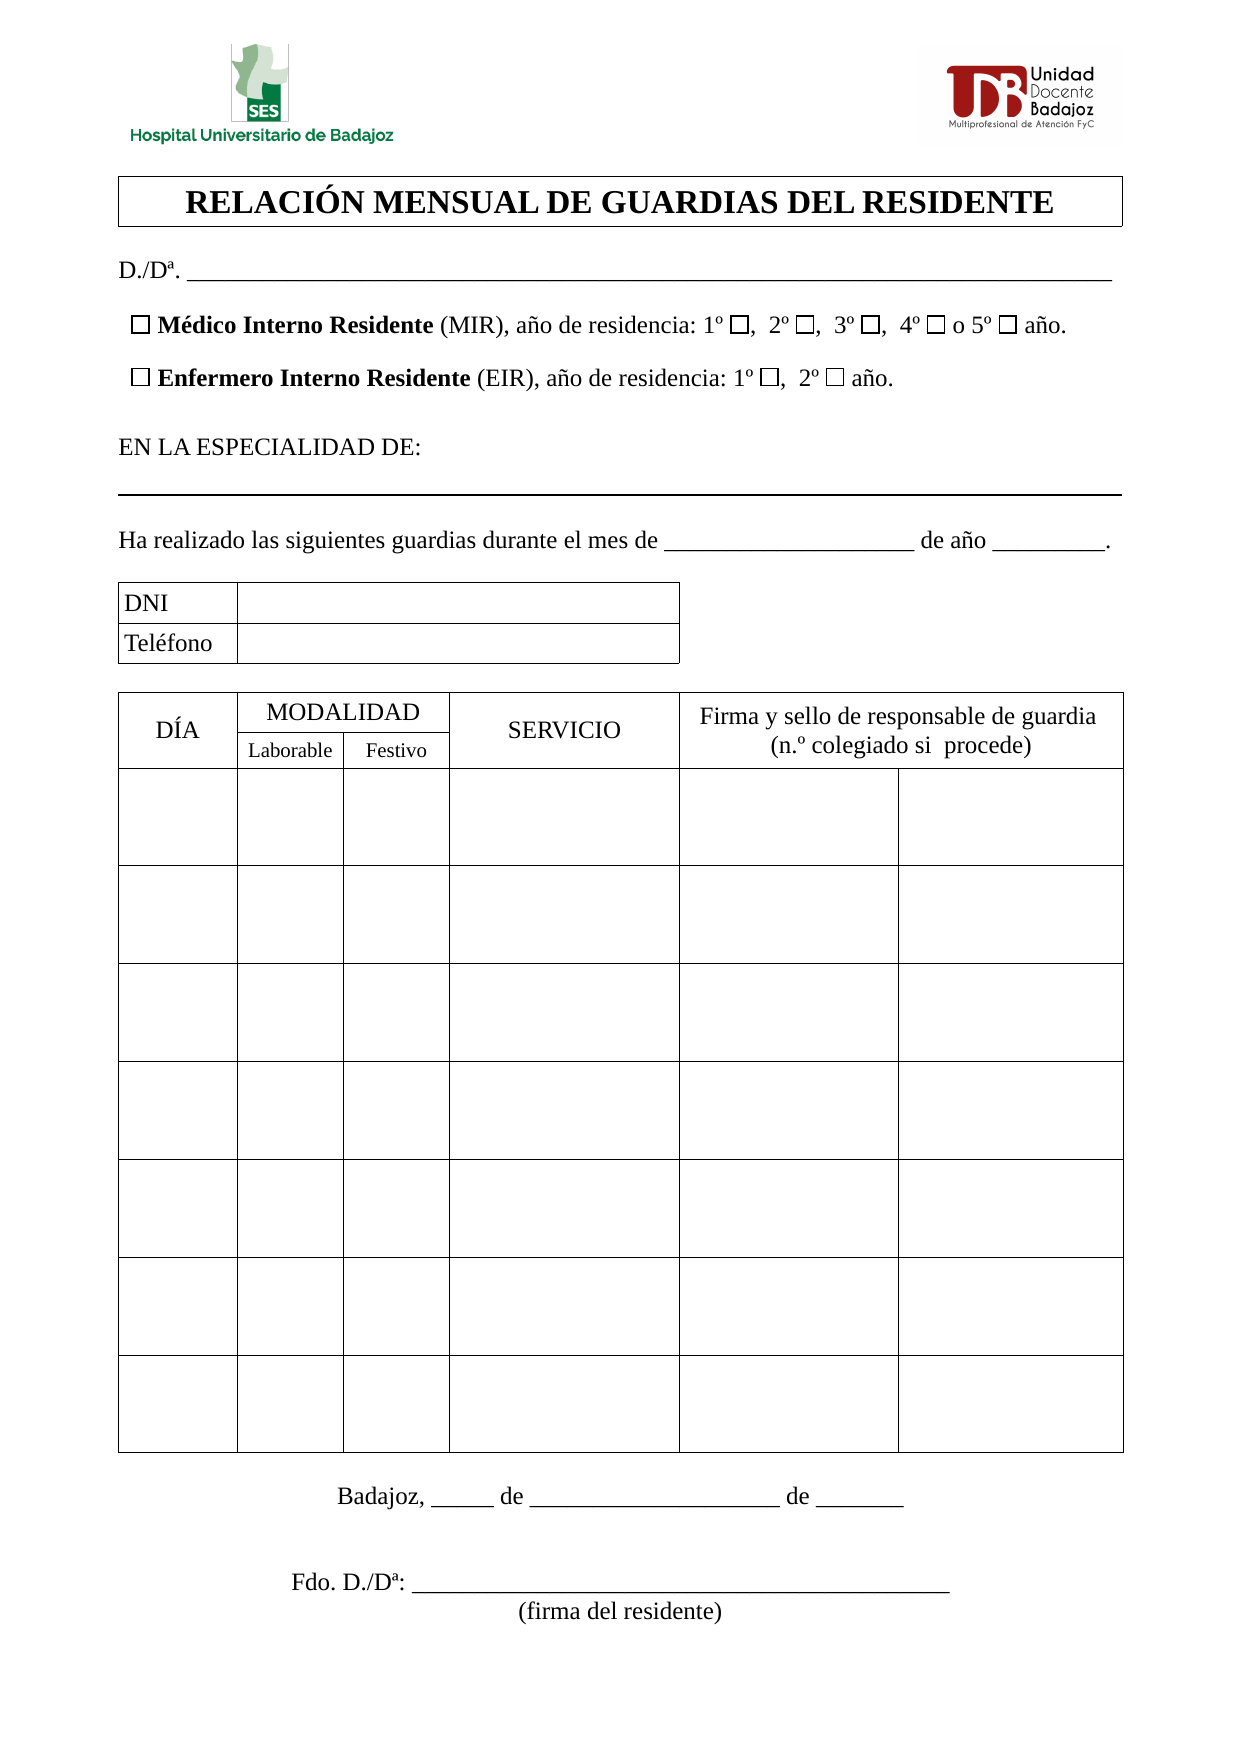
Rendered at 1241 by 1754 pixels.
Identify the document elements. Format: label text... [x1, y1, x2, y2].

text Enfermero Interno Residente (EIR), año de residencia: 1º , 2º año. [118, 363, 1122, 391]
table_cell [899, 1062, 1123, 1159]
table_cell [119, 1062, 237, 1159]
table_cell [680, 1062, 898, 1159]
table_cell [899, 964, 1123, 1061]
table_cell [450, 866, 679, 963]
table_cell [680, 964, 898, 1061]
table_cell [238, 1356, 343, 1452]
table_header SERVICIO [450, 693, 679, 768]
text EN LA ESPECIALIDAD DE: [118, 432, 1122, 461]
table_cell [450, 1356, 679, 1452]
table_cell [344, 1160, 449, 1257]
table_cell [238, 964, 343, 1061]
table_cell Laborable [238, 733, 343, 768]
table_cell [119, 866, 237, 963]
table_cell [119, 1160, 237, 1257]
table_cell [238, 1062, 343, 1159]
table_cell [680, 1356, 898, 1452]
text D./Dª. __________________________________________________________________________ [118, 255, 1122, 284]
table_cell [899, 1356, 1123, 1452]
table_cell Festivo [344, 733, 449, 768]
table_cell [119, 1356, 237, 1452]
table_cell [119, 1258, 237, 1354]
table_cell [899, 769, 1123, 865]
picture [918, 46, 1122, 149]
table_header DNI [119, 583, 237, 622]
text Fdo. D./Dª: ___________________________________________ [118, 1567, 1122, 1596]
table_cell [899, 866, 1123, 963]
table_cell [238, 624, 679, 663]
table_header MODALIDAD [238, 693, 449, 732]
table_cell [238, 1258, 343, 1354]
table_cell [119, 964, 237, 1061]
table_cell [680, 1160, 898, 1257]
table_cell [450, 1062, 679, 1159]
table_cell [899, 1258, 1123, 1354]
table_cell [450, 1258, 679, 1354]
text (firma del residente) [118, 1596, 1122, 1625]
table_cell [344, 1356, 449, 1452]
text Médico Interno Residente (MIR), año de residencia: 1º , 2º , 3º , 4º o 5º año. [118, 310, 1122, 339]
table_header Firma y sello de responsable de guardia (n.º colegiado si procede) [680, 693, 1123, 768]
table_header DÍA [119, 693, 237, 768]
table_cell [450, 769, 679, 865]
table_cell [344, 1258, 449, 1354]
table_cell [119, 769, 237, 865]
table_cell [680, 866, 898, 963]
table_cell [344, 769, 449, 865]
table_header [238, 583, 679, 622]
table_cell [899, 1160, 1123, 1257]
table_cell [450, 964, 679, 1061]
table_header RELACIÓN MENSUAL DE GUARDIAS DEL RESIDENTE [119, 177, 1122, 226]
text Ha realizado las siguientes guardias durante el mes de ____________________ de año _________. [118, 525, 1122, 553]
table_cell [344, 866, 449, 963]
table_cell [238, 866, 343, 963]
table_cell [450, 1160, 679, 1257]
table_cell [238, 769, 343, 865]
table_cell Teléfono [119, 624, 237, 663]
table_cell [238, 1160, 343, 1257]
picture [118, 35, 403, 149]
table_cell [680, 1258, 898, 1354]
table_cell [344, 1062, 449, 1159]
table_cell [680, 769, 898, 865]
table_cell [344, 964, 449, 1061]
text Badajoz, _____ de ____________________ de _______ [118, 1481, 1122, 1510]
